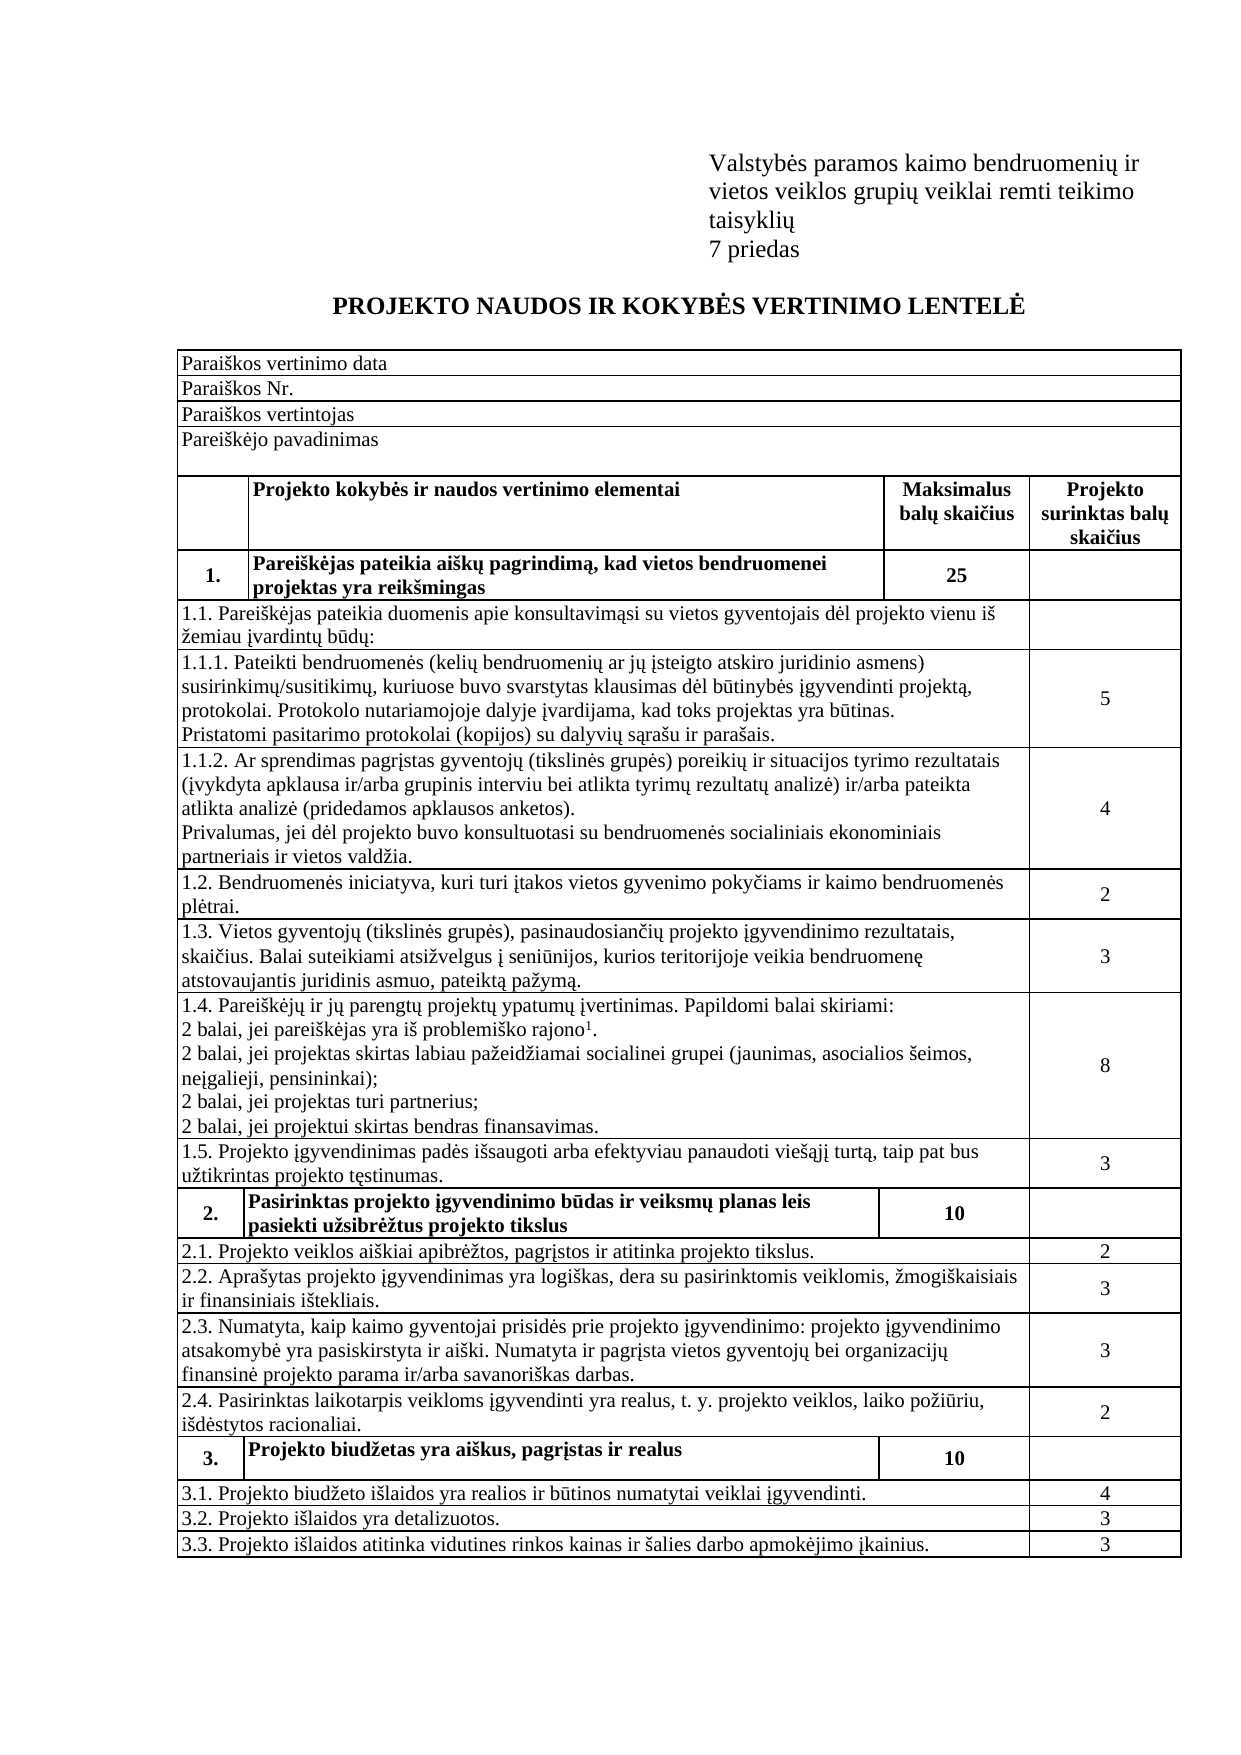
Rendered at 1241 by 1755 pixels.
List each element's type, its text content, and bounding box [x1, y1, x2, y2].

table_cell Projekto biudžetas yra aiškus, pagrįstas ir realus [245, 1437, 878, 1479]
text taisyklių [177, 205, 1181, 234]
table_cell Pareiškėjas pateikia aiškų pagrindimą, kad vietos bendruomenei projektas yra reikšmingas [249, 551, 883, 599]
table_cell [1030, 1437, 1180, 1479]
table_cell Maksimalus balų skaičius [885, 477, 1029, 549]
table_cell 2 [1030, 870, 1180, 918]
table_cell 2 [1030, 1388, 1180, 1436]
table_cell [178, 477, 248, 549]
table_header Paraiškos vertinimo data [178, 351, 1180, 374]
table_cell 1.3. Vietos gyventojų (tikslinės grupės), pasinaudosiančių projekto įgyvendinimo rezultatais, skaičius. Balai suteikiami atsižvelgus į seniūnijos, kurios teritorijoje veikia bendruomenę atstovaujantis juridinis asmuo, pateiktą pažymą. [178, 920, 1029, 992]
table_cell 3 [1030, 1506, 1180, 1530]
table_cell [1030, 1189, 1180, 1237]
table_cell 2 [1030, 1239, 1180, 1263]
table_cell 3 [1030, 1139, 1180, 1187]
table_cell 10 [880, 1189, 1029, 1237]
table_cell 1.5. Projekto įgyvendinimas padės išsaugoti arba efektyviau panaudoti viešąjį turtą, taip pat bus užtikrintas projekto tęstinumas. [178, 1139, 1029, 1187]
table_cell 1. [178, 551, 248, 599]
table_cell 3 [1030, 1532, 1180, 1556]
table_cell 2.4. Pasirinktas laikotarpis veikloms įgyvendinti yra realus, t. y. projekto veiklos, laiko požiūriu, išdėstytos racionaliai. [178, 1388, 1029, 1436]
table_cell 2.2. Aprašytas projekto įgyvendinimas yra logiškas, dera su pasirinktomis veiklomis, žmogiškaisiais ir finansiniais ištekliais. [178, 1264, 1029, 1312]
table_cell Pasirinktas projekto įgyvendinimo būdas ir veiksmų planas leis pasiekti užsibrėžtus projekto tikslus [245, 1189, 878, 1237]
table_cell 4 [1030, 748, 1180, 868]
table_cell 3. [178, 1437, 243, 1479]
text 7 priedas [177, 234, 1181, 263]
table_cell 10 [880, 1437, 1029, 1479]
table_cell 1.1.1. Pateikti bendruomenės (kelių bendruomenių ar jų įsteigto atskiro juridinio asmens) susirinkimų/susitikimų, kuriuose buvo svarstytas klausimas dėl būtinybės įgyvendinti projektą, protokolai. Protokolo nutariamojoje dalyje įvardijama, kad toks projektas yra būtinas. Pristatomi pasitarimo protokolai (kopijos) su dalyvių sąrašu ir parašais. [178, 650, 1029, 746]
table_cell Projekto surinktas balų skaičius [1030, 477, 1180, 549]
table_cell 1.1.2. Ar sprendimas pagrįstas gyventojų (tikslinės grupės) poreikių ir situacijos tyrimo rezultatais (įvykdyta apklausa ir/arba grupinis interviu bei atlikta tyrimų rezultatų analizė) ir/arba pateikta atlikta analizė (pridedamos apklausos anketos). Privalumas, jei dėl projekto buvo konsultuotasi su bendruomenės socialiniais ekonominiais partneriais ir vietos valdžia. [178, 748, 1029, 868]
text Valstybės paramos kaimo bendruomenių ir [177, 148, 1181, 176]
table_cell 3 [1030, 1264, 1180, 1312]
table_cell Pareiškėjo pavadinimas [178, 427, 1180, 475]
table_cell Projekto kokybės ir naudos vertinimo elementai [249, 477, 883, 549]
table_cell 3 [1030, 1314, 1180, 1386]
table_cell 3 [1030, 920, 1180, 992]
table_cell 1.2. Bendruomenės iniciatyva, kuri turi įtakos vietos gyvenimo pokyčiams ir kaimo bendruomenės plėtrai. [178, 870, 1029, 918]
text PROJEKTO NAUDOS IR KOKYBĖS VERTINIMO LENTELĖ [177, 291, 1181, 320]
table_cell 3.3. Projekto išlaidos atitinka vidutines rinkos kainas ir šalies darbo apmokėjimo įkainius. [178, 1532, 1029, 1556]
table_cell 2.3. Numatyta, kaip kaimo gyventojai prisidės prie projekto įgyvendinimo: projekto įgyvendinimo atsakomybė yra pasiskirstyta ir aiški. Numatyta ir pagrįsta vietos gyventojų bei organizacijų finansinė projekto parama ir/arba savanoriškas darbas. [178, 1314, 1029, 1386]
table_cell 25 [885, 551, 1029, 599]
table_cell 8 [1030, 993, 1180, 1138]
table_cell 5 [1030, 650, 1180, 746]
table_cell [1030, 601, 1180, 648]
table_cell Paraiškos Nr. [178, 376, 1180, 400]
table_cell 1.1. Pareiškėjas pateikia duomenis apie konsultavimąsi su vietos gyventojais dėl projekto vienu iš žemiau įvardintų būdų: [178, 601, 1029, 648]
text vietos veiklos grupių veiklai remti teikimo [177, 176, 1181, 205]
table_cell Paraiškos vertintojas [178, 402, 1180, 426]
table_cell 4 [1030, 1481, 1180, 1505]
table_cell 2. [178, 1189, 243, 1237]
table_cell 2.1. Projekto veiklos aiškiai apibrėžtos, pagrįstos ir atitinka projekto tikslus. [178, 1239, 1029, 1263]
table_cell 1.4. Pareiškėjų ir jų parengtų projektų ypatumų įvertinimas. Papildomi balai skiriami: 2 balai, jei pareiškėjas yra iš problemiško rajono1. 2 balai, jei projektas skirtas labiau pažeidžiamai socialinei grupei (jaunimas, asocialios šeimos, neįgalieji, pensininkai); 2 balai, jei projektas turi partnerius; 2 balai, jei projektui skirtas bendras finansavimas. [178, 993, 1029, 1138]
table_cell [1030, 551, 1180, 599]
table_cell 3.2. Projekto išlaidos yra detalizuotos. [178, 1506, 1029, 1530]
table_cell 3.1. Projekto biudžeto išlaidos yra realios ir būtinos numatytai veiklai įgyvendinti. [178, 1481, 1029, 1505]
